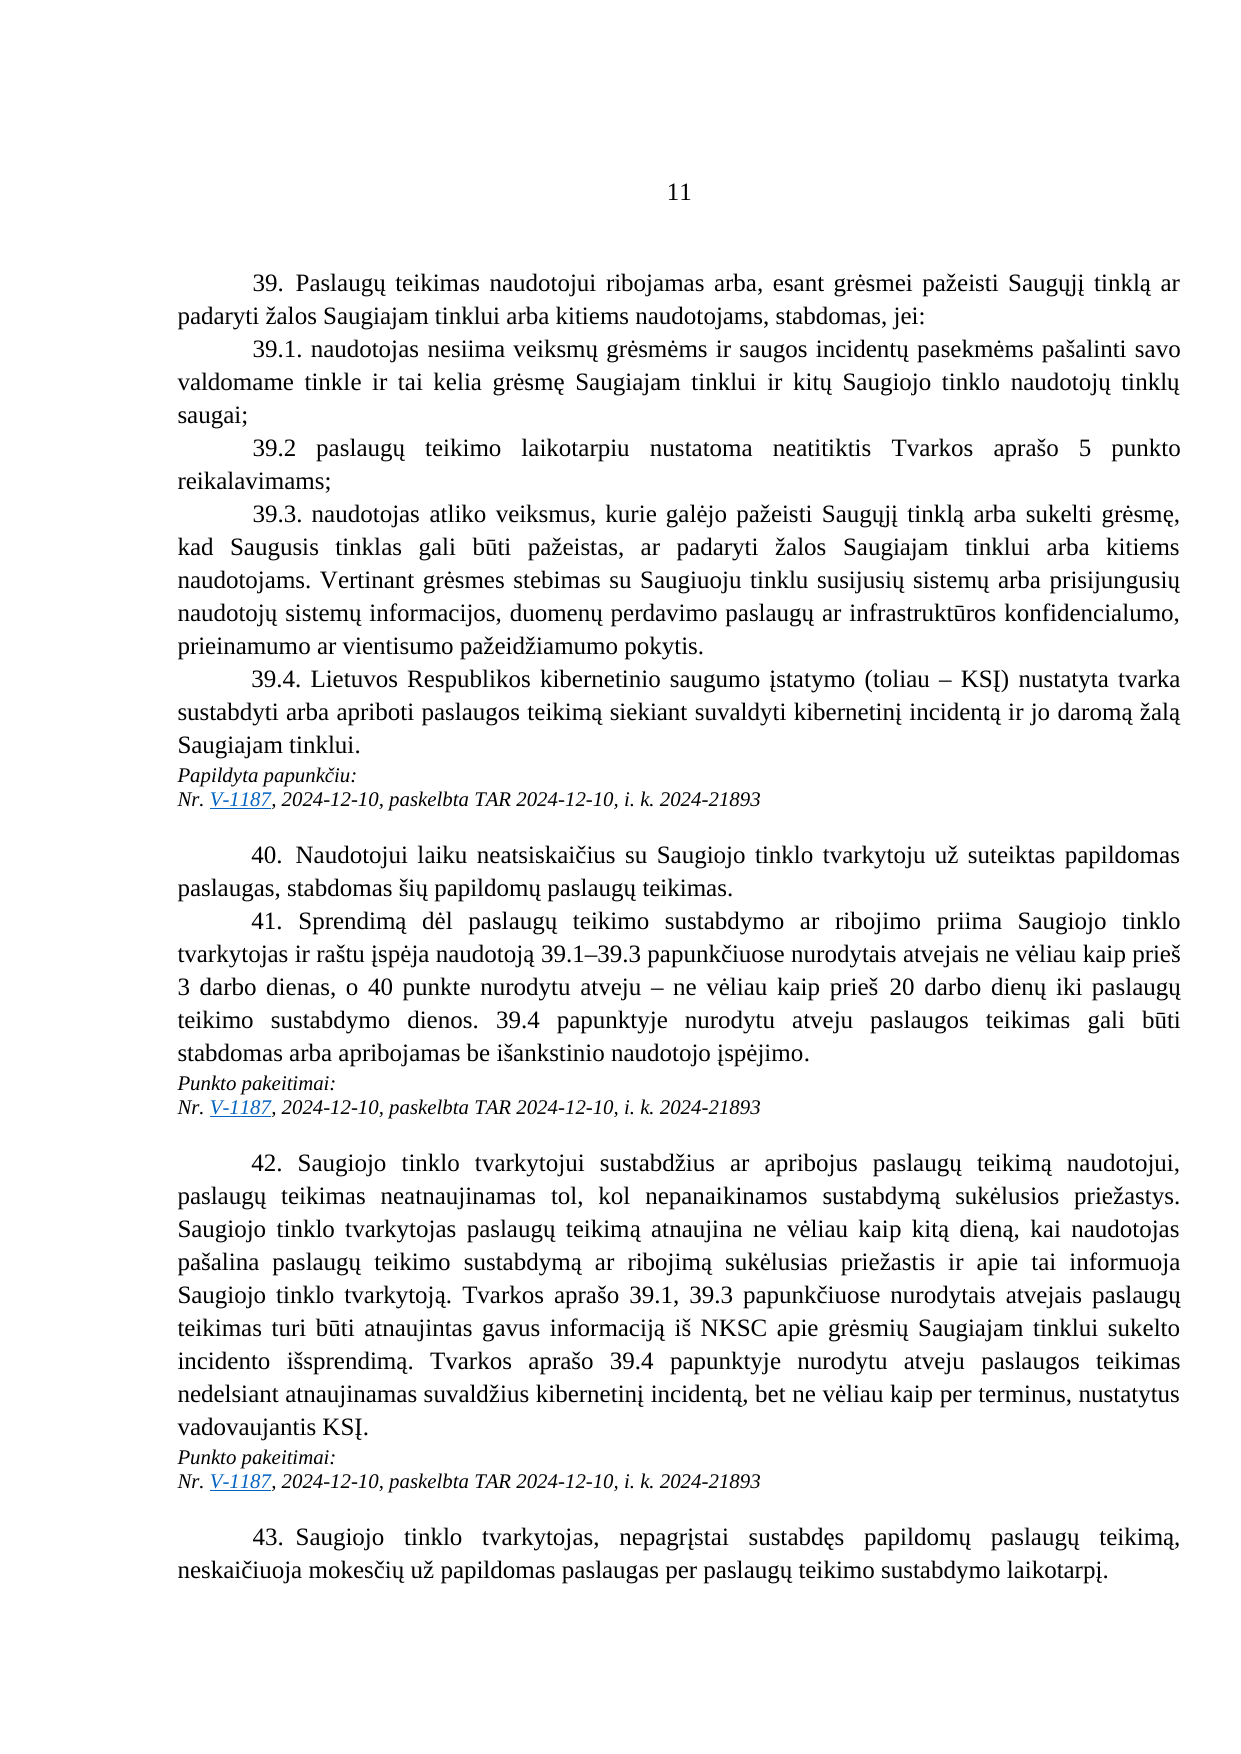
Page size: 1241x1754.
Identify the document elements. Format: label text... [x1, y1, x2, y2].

text Papildyta papunkčiu: [177, 763, 1181, 787]
text 43. Saugiojo tinklo tvarkytojas, nepagrįstai sustabdęs papildomų paslaugų teikimą, neskaičiuoja mokesčių už papildomas paslaugas per paslaugų teikimo sustabdymo laikotarpį. [177, 1522, 1181, 1584]
text Punkto pakeitimai: [177, 1445, 1181, 1469]
text Nr. V-1187, 2024-12-10, paskelbta TAR 2024-12-10, i. k. 2024-21893 [177, 787, 1181, 811]
text 39. Paslaugų teikimas naudotojui ribojamas arba, esant grėsmei pažeisti Saugųjį tinklą ar padaryti žalos Saugiajam tinklui arba kitiems naudotojams, stabdomas, jei: [177, 268, 1181, 329]
text 39.3. naudotojas atliko veiksmus, kurie galėjo pažeisti Saugųjį tinklą arba sukelti grėsmę, kad Saugusis tinklas gali būti pažeistas, ar padaryti žalos Saugiajam tinklui arba kitiems naudotojams. Vertinant grėsmes stebimas su Saugiuoju tinklu susijusių sistemų arba prisijungusių naudotojų sistemų informacijos, duomenų perdavimo paslaugų ar infrastruktūros konfidencialumo, prieinamumo ar vientisumo pažeidžiamumo pokytis. [177, 499, 1181, 660]
text Nr. V-1187, 2024-12-10, paskelbta TAR 2024-12-10, i. k. 2024-21893 [177, 1095, 1181, 1119]
text 40. Naudotojui laiku neatsiskaičius su Saugiojo tinklo tvarkytoju už suteiktas papildomas paslaugas, stabdomas šių papildomų paslaugų teikimas. [177, 840, 1181, 902]
text Nr. V-1187, 2024-12-10, paskelbta TAR 2024-12-10, i. k. 2024-21893 [177, 1469, 1181, 1493]
text 42. Saugiojo tinklo tvarkytojui sustabdžius ar apribojus paslaugų teikimą naudotojui, paslaugų teikimas neatnaujinamas tol, kol nepanaikinamos sustabdymą sukėlusios priežastys. Saugiojo tinklo tvarkytojas paslaugų teikimą atnaujina ne vėliau kaip kitą dieną, kai naudotojas pašalina paslaugų teikimo sustabdymą ar ribojimą sukėlusias priežastis ir apie tai informuoja Saugiojo tinklo tvarkytoją. Tvarkos aprašo 39.1, 39.3 papunkčiuose nurodytais atvejais paslaugų teikimas turi būti atnaujintas gavus informaciją iš NKSC apie grėsmių Saugiajam tinklui sukelto incidento išsprendimą. Tvarkos aprašo 39.4 papunktyje nurodytu atveju paslaugos teikimas nedelsiant atnaujinamas suvaldžius kibernetinį incidentą, bet ne vėliau kaip per terminus, nustatytus vadovaujantis KSĮ. [177, 1148, 1181, 1441]
text 41. Sprendimą dėl paslaugų teikimo sustabdymo ar ribojimo priima Saugiojo tinklo tvarkytojas ir raštu įspėja naudotoją 39.1–39.3 papunkčiuose nurodytais atvejais ne vėliau kaip prieš 3 darbo dienas, o 40 punkte nurodytu atveju – ne vėliau kaip prieš 20 darbo dienų iki paslaugų teikimo sustabdymo dienos. 39.4 papunktyje nurodytu atveju paslaugos teikimas gali būti stabdomas arba apribojamas be išankstinio naudotojo įspėjimo. [177, 906, 1181, 1067]
text 39.4. Lietuvos Respublikos kibernetinio saugumo įstatymo (toliau – KSĮ) nustatyta tvarka sustabdyti arba apriboti paslaugos teikimą siekiant suvaldyti kibernetinį incidentą ir jo daromą žalą Saugiajam tinklui. [177, 664, 1181, 759]
text 39.1. naudotojas nesiima veiksmų grėsmėms ir saugos incidentų pasekmėms pašalinti savo valdomame tinkle ir tai kelia grėsmę Saugiajam tinklui ir kitų Saugiojo tinklo naudotojų tinklų saugai; [177, 334, 1181, 428]
text Punkto pakeitimai: [177, 1071, 1181, 1095]
text 39.2 paslaugų teikimo laikotarpiu nustatoma neatitiktis Tvarkos aprašo 5 punkto reikalavimams; [177, 433, 1181, 494]
